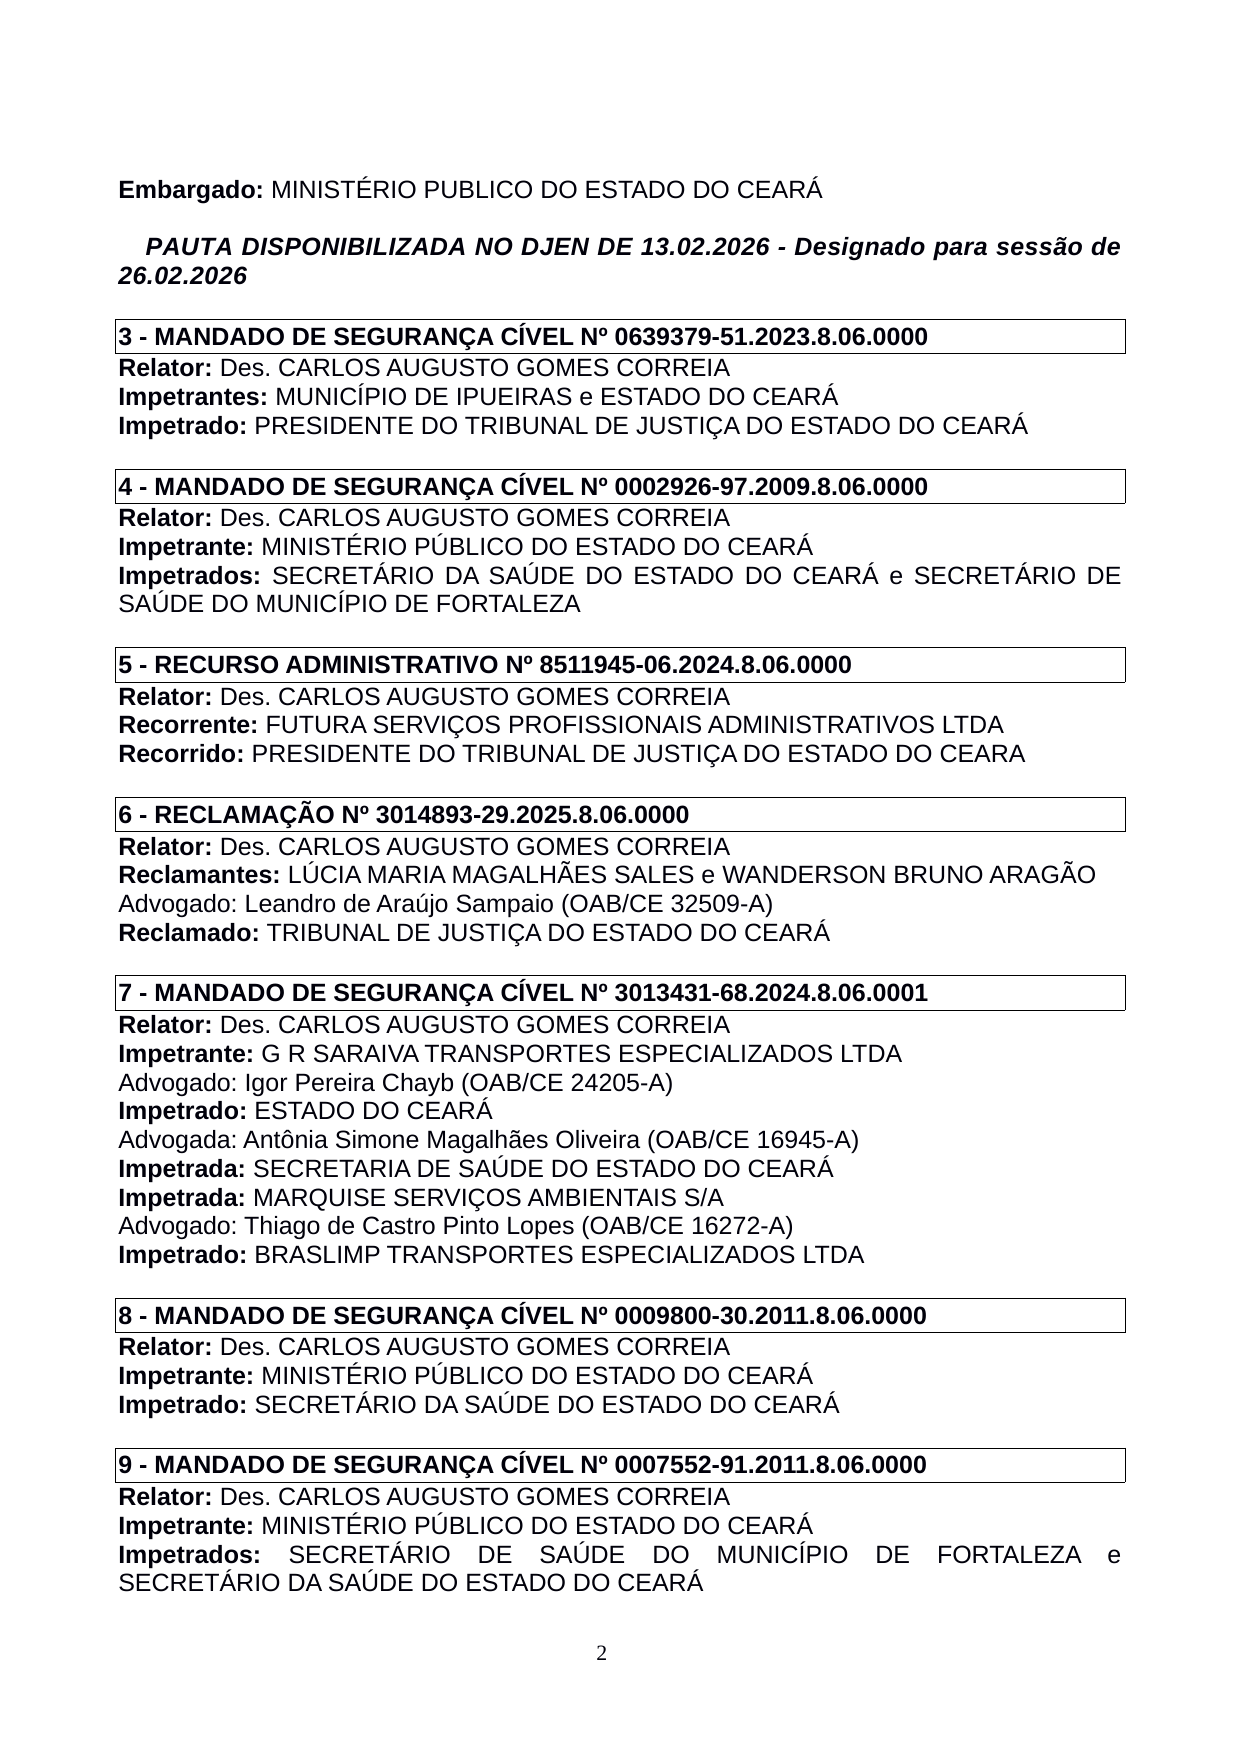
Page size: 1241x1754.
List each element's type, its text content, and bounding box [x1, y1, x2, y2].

text Impetrada: SECRETARIA DE SAÚDE DO ESTADO DO CEARÁ [118, 1154, 1122, 1183]
text Relator: Des. CARLOS AUGUSTO GOMES CORREIA [118, 1011, 1122, 1039]
text 5 - RECURSO ADMINISTRATIVO Nº 8511945-06.2024.8.06.0000 [116, 648, 1125, 682]
text Impetrados: SECRETÁRIO DE SAÚDE DO MUNICÍPIO DE FORTALEZA e SECRETÁRIO DA SAÚDE DO ESTADO DO CEARÁ [118, 1540, 1122, 1597]
text Impetrante: MINISTÉRIO PÚBLICO DO ESTADO DO CEARÁ [118, 532, 1122, 561]
text Relator: Des. CARLOS AUGUSTO GOMES CORREIA [118, 354, 1122, 382]
text Reclamado: TRIBUNAL DE JUSTIÇA DO ESTADO DO CEARÁ [118, 918, 1122, 947]
text 9 - MANDADO DE SEGURANÇA CÍVEL Nº 0007552-91.2011.8.06.0000 [116, 1449, 1125, 1482]
text Relator: Des. CARLOS AUGUSTO GOMES CORREIA [118, 1483, 1122, 1511]
text Reclamantes: LÚCIA MARIA MAGALHÃES SALES e WANDERSON BRUNO ARAGÃO [118, 860, 1122, 889]
text Impetrada: MARQUISE SERVIÇOS AMBIENTAIS S/A [118, 1183, 1122, 1211]
text Relator: Des. CARLOS AUGUSTO GOMES CORREIA [118, 504, 1122, 532]
text 3 - MANDADO DE SEGURANÇA CÍVEL Nº 0639379-51.2023.8.06.0000 [116, 320, 1125, 353]
text Impetrado: PRESIDENTE DO TRIBUNAL DE JUSTIÇA DO ESTADO DO CEARÁ [118, 411, 1122, 440]
text Advogado: Thiago de Castro Pinto Lopes (OAB/CE 16272-A) [118, 1211, 1122, 1240]
text Embargado: MINISTÉRIO PUBLICO DO ESTADO DO CEARÁ [118, 175, 1122, 204]
text Impetrado: ESTADO DO CEARÁ [118, 1096, 1122, 1125]
text Advogada: Antônia Simone Magalhães Oliveira (OAB/CE 16945-A) [118, 1125, 1122, 1154]
text 6 - RECLAMAÇÃO Nº 3014893-29.2025.8.06.0000 [116, 798, 1125, 831]
text Relator: Des. CARLOS AUGUSTO GOMES CORREIA [118, 683, 1122, 711]
text Relator: Des. CARLOS AUGUSTO GOMES CORREIA [118, 1333, 1122, 1361]
text Advogado: Leandro de Araújo Sampaio (OAB/CE 32509-A) [118, 889, 1122, 918]
text Impetrado: SECRETÁRIO DA SAÚDE DO ESTADO DO CEARÁ [118, 1390, 1122, 1419]
text Relator: Des. CARLOS AUGUSTO GOMES CORREIA [118, 832, 1122, 860]
text Recorrente: FUTURA SERVIÇOS PROFISSIONAIS ADMINISTRATIVOS LTDA [118, 711, 1122, 739]
text Impetrante: MINISTÉRIO PÚBLICO DO ESTADO DO CEARÁ [118, 1361, 1122, 1390]
text Impetrantes: MUNICÍPIO DE IPUEIRAS e ESTADO DO CEARÁ [118, 382, 1122, 411]
text Recorrido: PRESIDENTE DO TRIBUNAL DE JUSTIÇA DO ESTADO DO CEARA [118, 739, 1122, 768]
text 8 - MANDADO DE SEGURANÇA CÍVEL Nº 0009800-30.2011.8.06.0000 [116, 1299, 1125, 1332]
text Impetrante: G R SARAIVA TRANSPORTES ESPECIALIZADOS LTDA [118, 1039, 1122, 1068]
list  PAUTA DISPONIBILIZADA NO DJEN DE 13.02.2026 - Designado para sessão de 26.02.2026 [118, 232, 1123, 290]
text 4 - MANDADO DE SEGURANÇA CÍVEL Nº 0002926-97.2009.8.06.0000 [116, 470, 1125, 503]
text Advogado: Igor Pereira Chayb (OAB/CE 24205-A) [118, 1068, 1122, 1096]
text Impetrados: SECRETÁRIO DA SAÚDE DO ESTADO DO CEARÁ e SECRETÁRIO DE SAÚDE DO MUNICÍPIO DE FORTALEZA [118, 561, 1122, 618]
text 7 - MANDADO DE SEGURANÇA CÍVEL Nº 3013431-68.2024.8.06.0001 [116, 976, 1125, 1010]
text Impetrante: MINISTÉRIO PÚBLICO DO ESTADO DO CEARÁ [118, 1511, 1122, 1540]
text Impetrado: BRASLIMP TRANSPORTES ESPECIALIZADOS LTDA [118, 1240, 1122, 1269]
